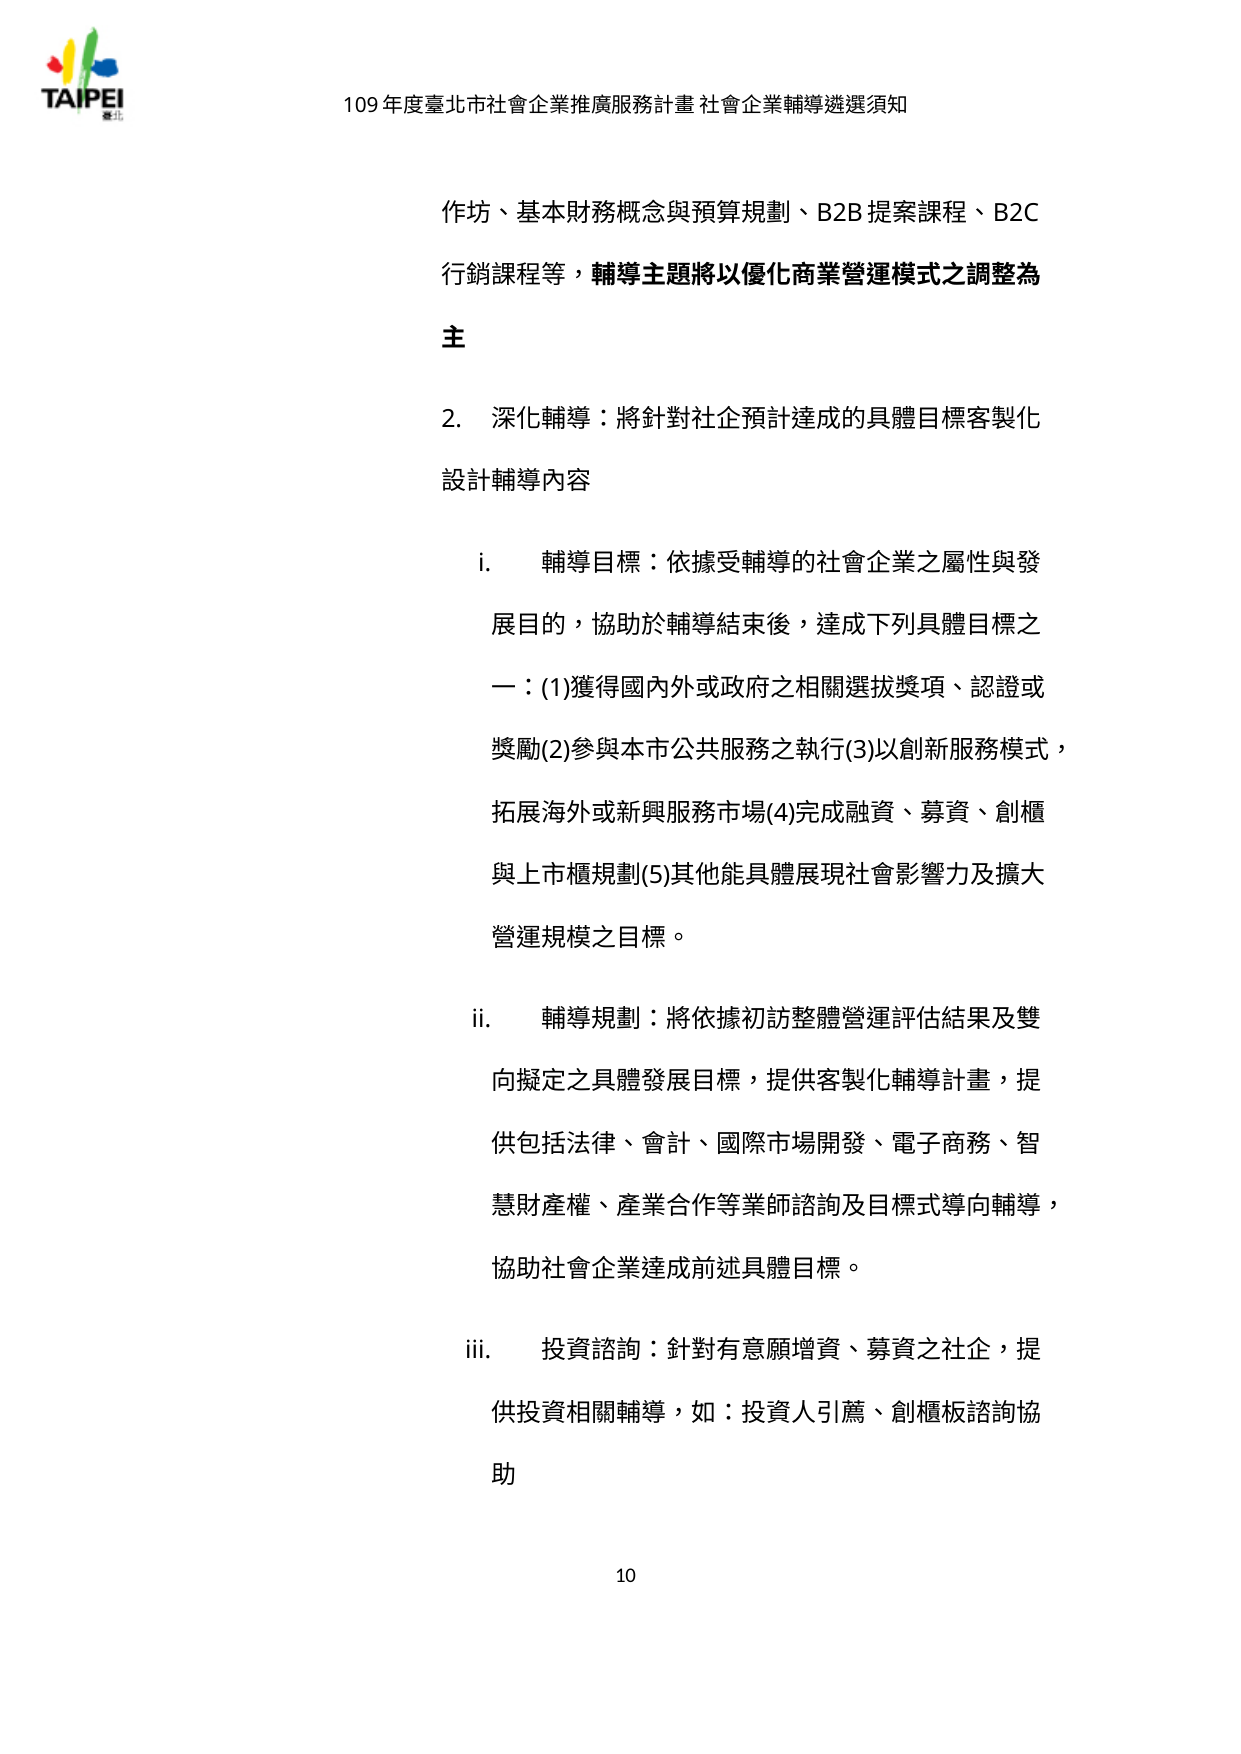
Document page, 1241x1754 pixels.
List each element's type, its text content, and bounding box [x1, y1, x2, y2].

list 深化輔導：將針對社企預計達成的具體目標客製化設計輔導內容 [441, 375, 1063, 500]
list 輔導目標：依據受輔導的社會企業之屬性與發展目的，協助於輔導結束後，達成下列具體目標之一：(1)獲得國內外或政府之相關選拔獎項、認證或獎勵(2)參與本市公共服務之執行(3)以創新服務模式，拓展海外或新興服務市場(4)完成融資、募資、創櫃與上市櫃規劃(5)其他能具體展現社會影響力及擴大營運規模之目標。 [491, 518, 1063, 956]
list 投資諮詢：針對有意願增資、募資之社企，提供投資相關輔導，如：投資人引薦、創櫃板諮詢協助 [491, 1306, 1063, 1493]
list 輔導規劃：將依據初訪整體營運評估結果及雙向擬定之具體發展目標，提供客製化輔導計畫，提供包括法律、會計、國際市場開發、電子商務、智慧財產權、產業合作等業師諮詢及目標式導向輔導，協助社會企業達成前述具體目標。 [491, 975, 1063, 1287]
list 作坊、基本財務概念與預算規劃、B2B提案課程、B2C行銷課程等，輔導主題將以優化商業營運模式之調整為主 [441, 168, 1063, 356]
